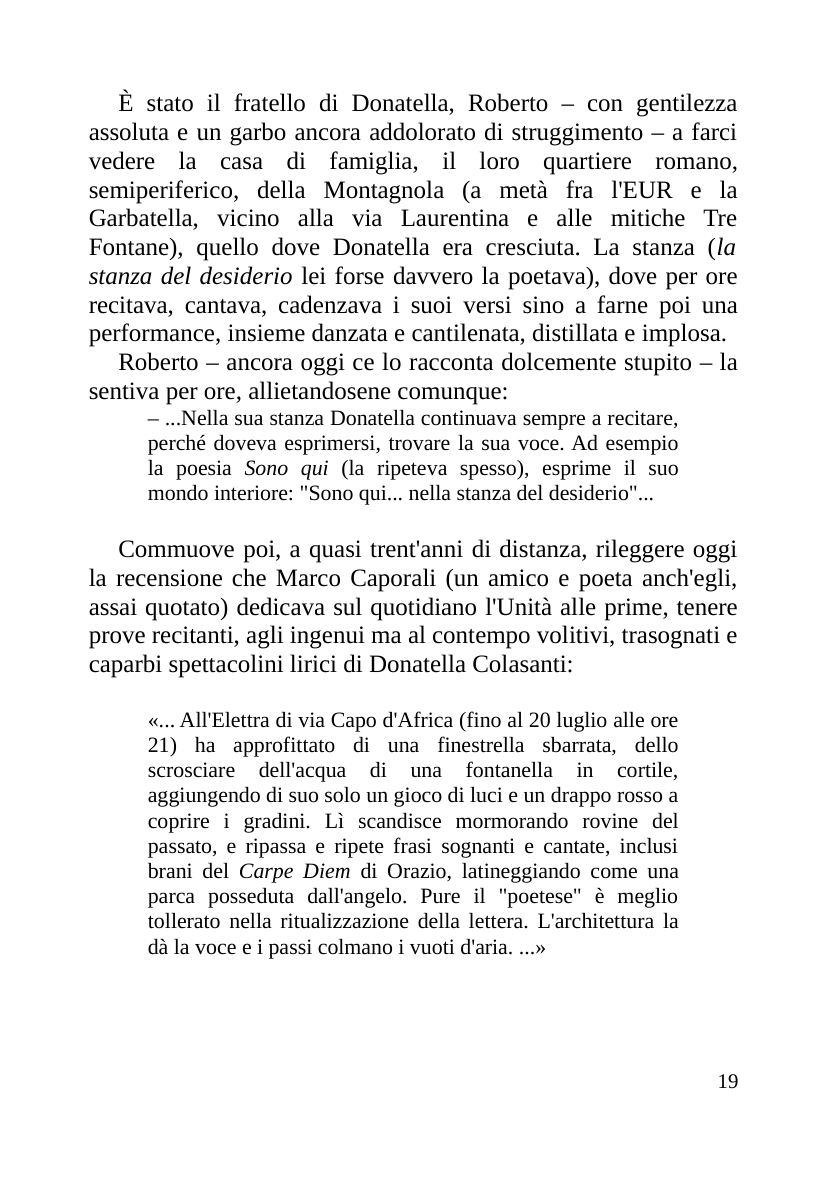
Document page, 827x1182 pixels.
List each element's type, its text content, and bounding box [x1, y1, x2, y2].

text Roberto – ancora oggi ce lo racconta dolcemente stupito – la sentiva per ore, allietandosene comunque: [88, 347, 738, 405]
text Commuove poi, a quasi trent'anni di distanza, rileggere oggi la recensione che Marco Caporali (un amico e poeta anch'egli, assai quotato) dedicava sul quotidiano l'Unità alle prime, tenere prove recitanti, agli ingenui ma al contempo volitivi, trasognati e caparbi spettacolini lirici di Donatella Colasanti: [88, 534, 738, 678]
text È stato il fratello di Donatella, Roberto – con gentilezza assoluta e un garbo ancora addolorato di struggimento – a farci vedere la casa di famiglia, il loro quartiere romano, semiperiferico, della Montagnola (a metà fra l'EUR e la Garbatella, vicino alla via Laurentina e alle mitiche Tre Fontane), quello dove Donatella era cresciuta. La stanza (la stanza del desiderio lei forse davvero la poetava), dove per ore recitava, cantava, cadenzava i suoi versi sino a farne poi una performance, insieme danzata e cantilenata, distillata e implosa. [88, 88, 738, 347]
text «... All'Elettra di via Capo d'Africa (fino al 20 luglio alle ore 21) ha approfittato di una finestrella sbarrata, dello scrosciare dell'acqua di una fontanella in cortile, aggiungendo di suo solo un gioco di luci e un drappo rosso a coprire i gradini. Lì scandisce mormorando rovine del passato, e ripassa e ripete frasi sognanti e cantate, inclusi brani del Carpe Diem di Orazio, latineggiando come una parca posseduta dall'angelo. Pure il "poetese" è meglio tollerato nella ritualizzazione della lettera. L'architettura la dà la voce e i passi colmano i vuoti d'aria. ...» [148, 707, 679, 959]
text – ...Nella sua stanza Donatella continuava sempre a recitare, perché doveva esprimersi, trovare la sua voce. Ad esempio la poesia Sono qui (la ripeteva spesso), esprime il suo mondo interiore: "Sono qui... nella stanza del desiderio"... [148, 405, 679, 506]
